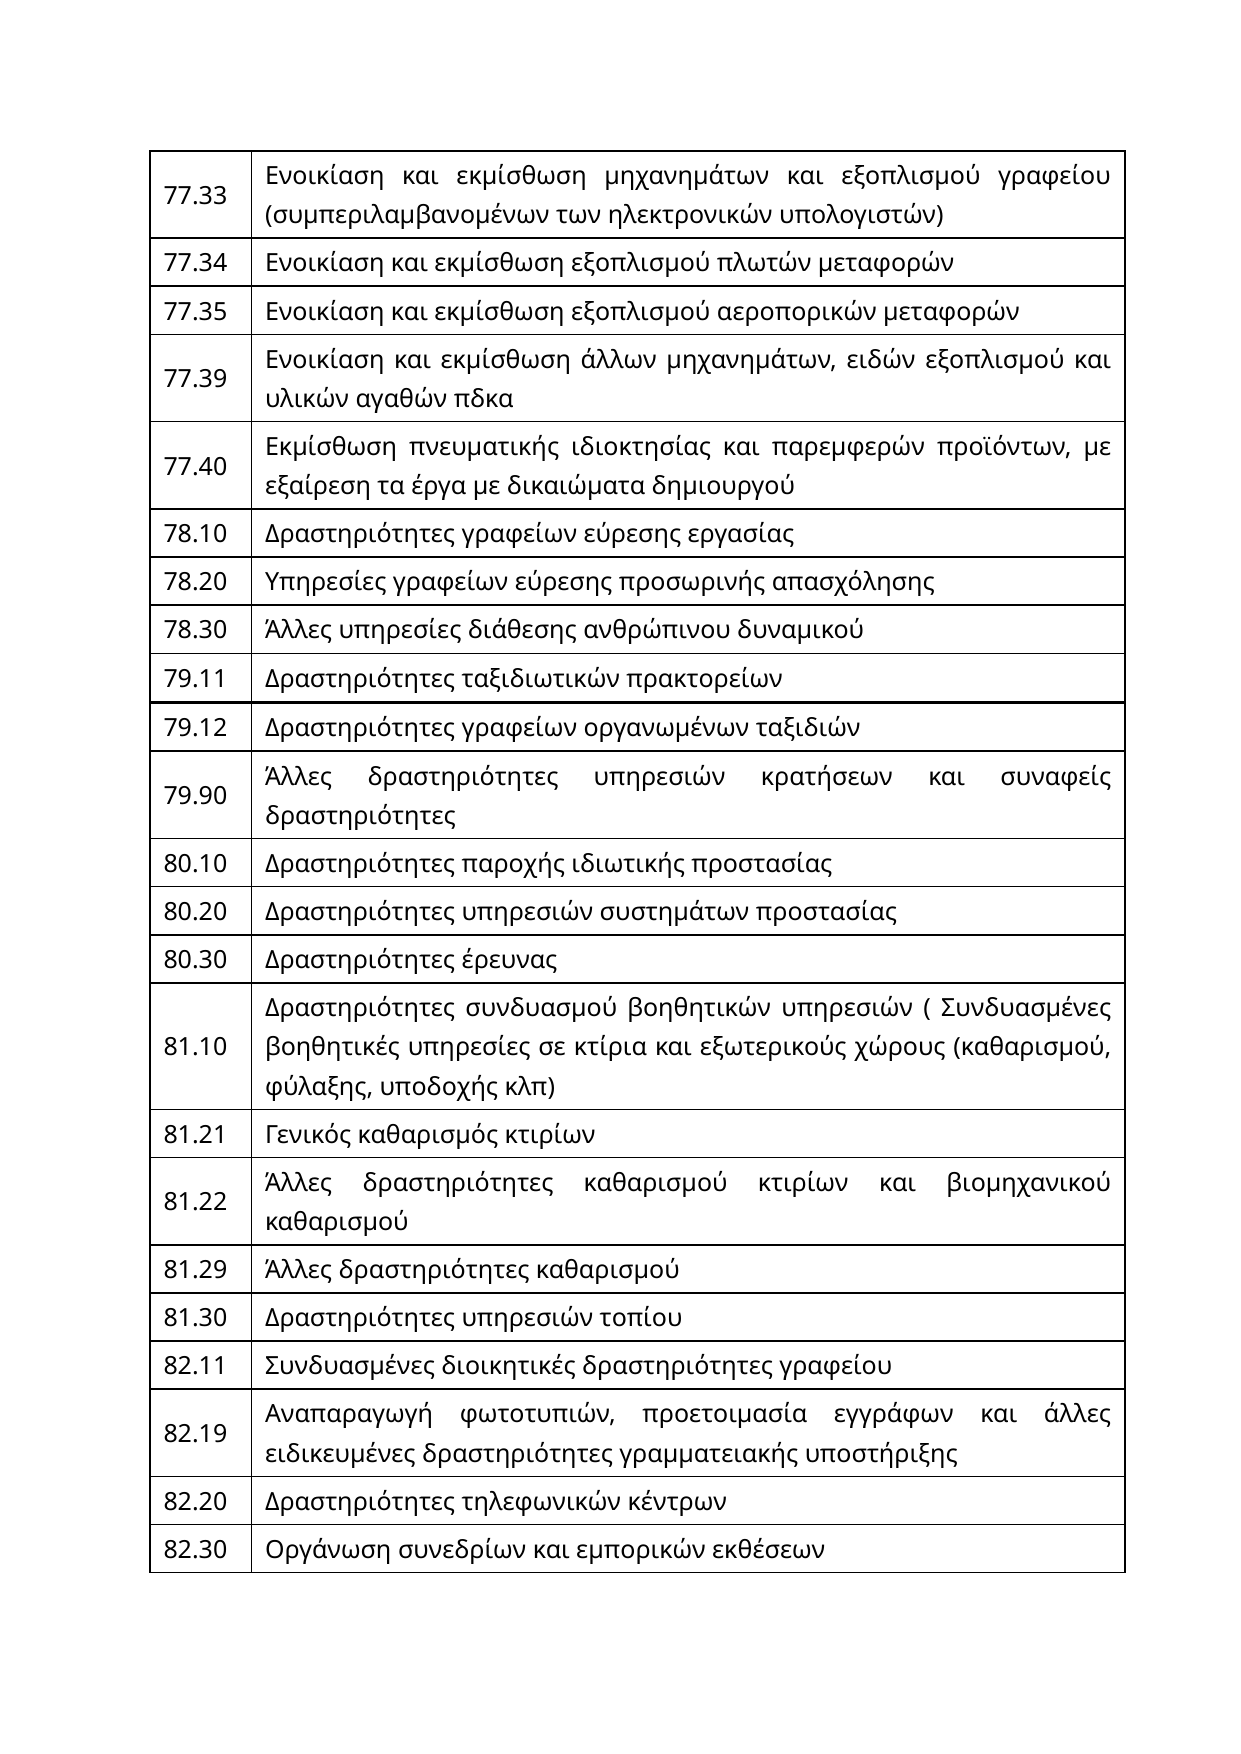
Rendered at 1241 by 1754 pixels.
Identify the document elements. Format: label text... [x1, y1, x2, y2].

table_cell Άλλες δραστηριότητες υπηρεσιών κρατήσεων και συναφείς δραστηριότητες [252, 752, 1124, 838]
table_cell Υπηρεσίες γραφείων εύρεσης προσωρινής απασχόλησης [252, 558, 1124, 604]
table_cell Δραστηριότητες έρευνας [252, 936, 1124, 982]
table_cell Οργάνωση συνεδρίων και εμπορικών εκθέσεων [252, 1525, 1124, 1572]
table_cell 82.19 [151, 1390, 251, 1476]
table_cell 81.10 [151, 984, 251, 1108]
table_cell Δραστηριότητες συνδυασμού βοηθητικών υπηρεσιών ( Συνδυασμένες βοηθητικές υπηρεσίες σε κτίρια και εξωτερικούς χώρους (καθαρισμού, φύλαξης, υποδοχής κλπ) [252, 984, 1124, 1108]
table_cell Δραστηριότητες υπηρεσιών συστημάτων προστασίας [252, 887, 1124, 934]
table_cell Συνδυασμένες διοικητικές δραστηριότητες γραφείου [252, 1342, 1124, 1388]
table_cell 78.30 [151, 606, 251, 652]
table_cell Δραστηριότητες υπηρεσιών τοπίου [252, 1294, 1124, 1340]
table_cell 77.40 [151, 422, 251, 508]
table_cell Ενοικίαση και εκμίσθωση εξοπλισμού πλωτών μεταφορών [252, 239, 1124, 285]
table_cell 81.29 [151, 1246, 251, 1292]
table_cell 79.90 [151, 752, 251, 838]
table_cell Δραστηριότητες γραφείων εύρεσης εργασίας [252, 510, 1124, 556]
table_header Δραστηριότητες γραφείων οργανωμένων ταξιδιών [252, 704, 1124, 750]
table_cell Άλλες δραστηριότητες καθαρισμού κτιρίων και βιομηχανικού καθαρισμού [252, 1158, 1124, 1244]
table_cell Δραστηριότητες ταξιδιωτικών πρακτορείων [252, 654, 1124, 701]
table_cell 78.20 [151, 558, 251, 604]
table_cell 80.20 [151, 887, 251, 934]
table_cell Δραστηριότητες παροχής ιδιωτικής προστασίας [252, 839, 1124, 886]
table_cell 82.11 [151, 1342, 251, 1388]
table_cell 81.21 [151, 1110, 251, 1157]
table_cell Ενοικίαση και εκμίσθωση άλλων μηχανημάτων, ειδών εξοπλισμού και υλικών αγαθών πδκα [252, 335, 1124, 421]
table_cell 78.10 [151, 510, 251, 556]
table_cell 82.30 [151, 1525, 251, 1572]
table_cell 77.39 [151, 335, 251, 421]
table_cell Ενοικίαση και εκμίσθωση μηχανημάτων και εξοπλισμού γραφείου (συμπεριλαμβανομένων των ηλεκτρονικών υπολογιστών) [252, 152, 1124, 237]
table_cell Άλλες δραστηριότητες καθαρισμού [252, 1246, 1124, 1292]
table_cell 77.34 [151, 239, 251, 285]
table_header 79.12 [151, 704, 251, 750]
table_cell 81.30 [151, 1294, 251, 1340]
table_cell Δραστηριότητες τηλεφωνικών κέντρων [252, 1477, 1124, 1524]
table_cell 77.35 [151, 287, 251, 333]
table_cell Γενικός καθαρισμός κτιρίων [252, 1110, 1124, 1157]
table_cell Άλλες υπηρεσίες διάθεσης ανθρώπινου δυναμικού [252, 606, 1124, 652]
table_cell 77.33 [151, 152, 251, 237]
table_cell Εκμίσθωση πνευματικής ιδιοκτησίας και παρεμφερών προϊόντων, με εξαίρεση τα έργα με δικαιώματα δημιουργού [252, 422, 1124, 508]
table_cell Ενοικίαση και εκμίσθωση εξοπλισμού αεροπορικών μεταφορών [252, 287, 1124, 333]
table_cell 81.22 [151, 1158, 251, 1244]
table_cell 80.10 [151, 839, 251, 886]
table_cell 80.30 [151, 936, 251, 982]
table_cell 79.11 [151, 654, 251, 701]
table_cell 82.20 [151, 1477, 251, 1524]
table_cell Αναπαραγωγή φωτοτυπιών, προετοιμασία εγγράφων και άλλες ειδικευμένες δραστηριότητες γραμματειακής υποστήριξης [252, 1390, 1124, 1476]
